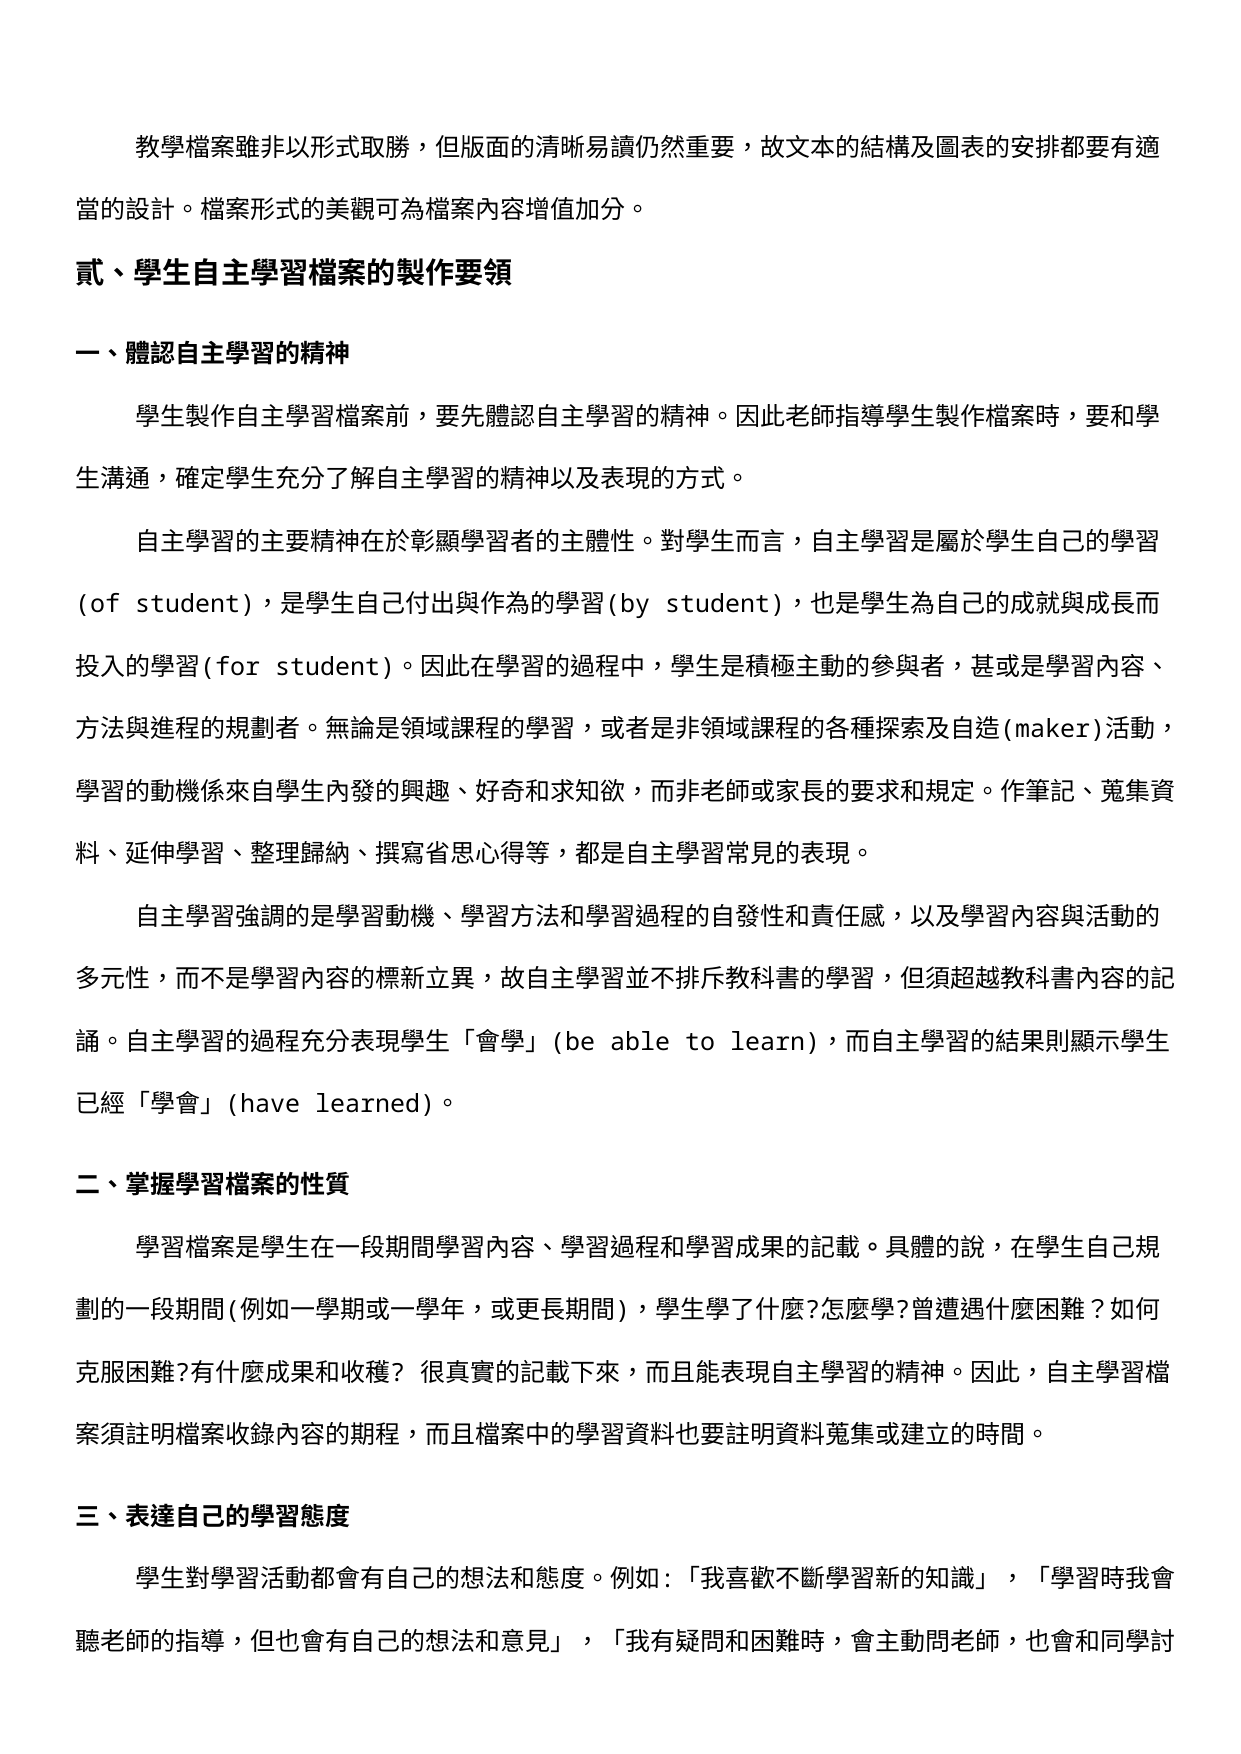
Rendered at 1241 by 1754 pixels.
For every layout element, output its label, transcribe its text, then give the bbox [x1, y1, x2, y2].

text 一、體認自主學習的精神 [75, 310, 1181, 372]
text 自主學習強調的是學習動機、學習方法和學習過程的自發性和責任感，以及學習內容與活動的多元性，而不是學習內容的標新立異，故自主學習並不排斥教科書的學習，但須超越教科書內容的記誦。自主學習的過程充分表現學生「會學」(be able to learn)，而自主學習的結果則顯示學生已經「學會」(have learned)。 [75, 872, 1181, 1122]
text 學生對學習活動都會有自己的想法和態度。例如:「我喜歡不斷學習新的知識」，「學習時我會聽老師的指導，但也會有自己的想法和意見」，「我有疑問和困難時，會主動問老師，也會和同學討 [75, 1535, 1181, 1660]
text 二、掌握學習檔案的性質 [75, 1141, 1181, 1204]
text 貳、學生自主學習檔案的製作要領 [75, 229, 1181, 291]
text 教學檔案雖非以形式取勝，但版面的清晰易讀仍然重要，故文本的結構及圖表的安排都要有適當的設計。檔案形式的美觀可為檔案內容增值加分。 [75, 104, 1181, 229]
text 學習檔案是學生在一段期間學習內容、學習過程和學習成果的記載。具體的說，在學生自己規劃的一段期間(例如一學期或一學年，或更長期間)，學生學了什麼?怎麼學?曾遭遇什麼困難？如何克服困難?有什麼成果和收穫? 很真實的記載下來，而且能表現自主學習的精神。因此，自主學習檔案須註明檔案收錄內容的期程，而且檔案中的學習資料也要註明資料蒐集或建立的時間。 [75, 1204, 1181, 1454]
text 自主學習的主要精神在於彰顯學習者的主體性。對學生而言，自主學習是屬於學生自己的學習(of student)，是學生自己付出與作為的學習(by student)，也是學生為自己的成就與成長而投入的學習(for student)。因此在學習的過程中，學生是積極主動的參與者，甚或是學習內容、方法與進程的規劃者。無論是領域課程的學習，或者是非領域課程的各種探索及自造(maker)活動，學習的動機係來自學生內發的興趣、好奇和求知欲，而非老師或家長的要求和規定。作筆記、蒐集資料、延伸學習、整理歸納、撰寫省思心得等，都是自主學習常見的表現。 [75, 497, 1181, 872]
text 學生製作自主學習檔案前，要先體認自主學習的精神。因此老師指導學生製作檔案時，要和學生溝通，確定學生充分了解自主學習的精神以及表現的方式。 [75, 372, 1181, 497]
text 三、表達自己的學習態度 [75, 1472, 1181, 1535]
